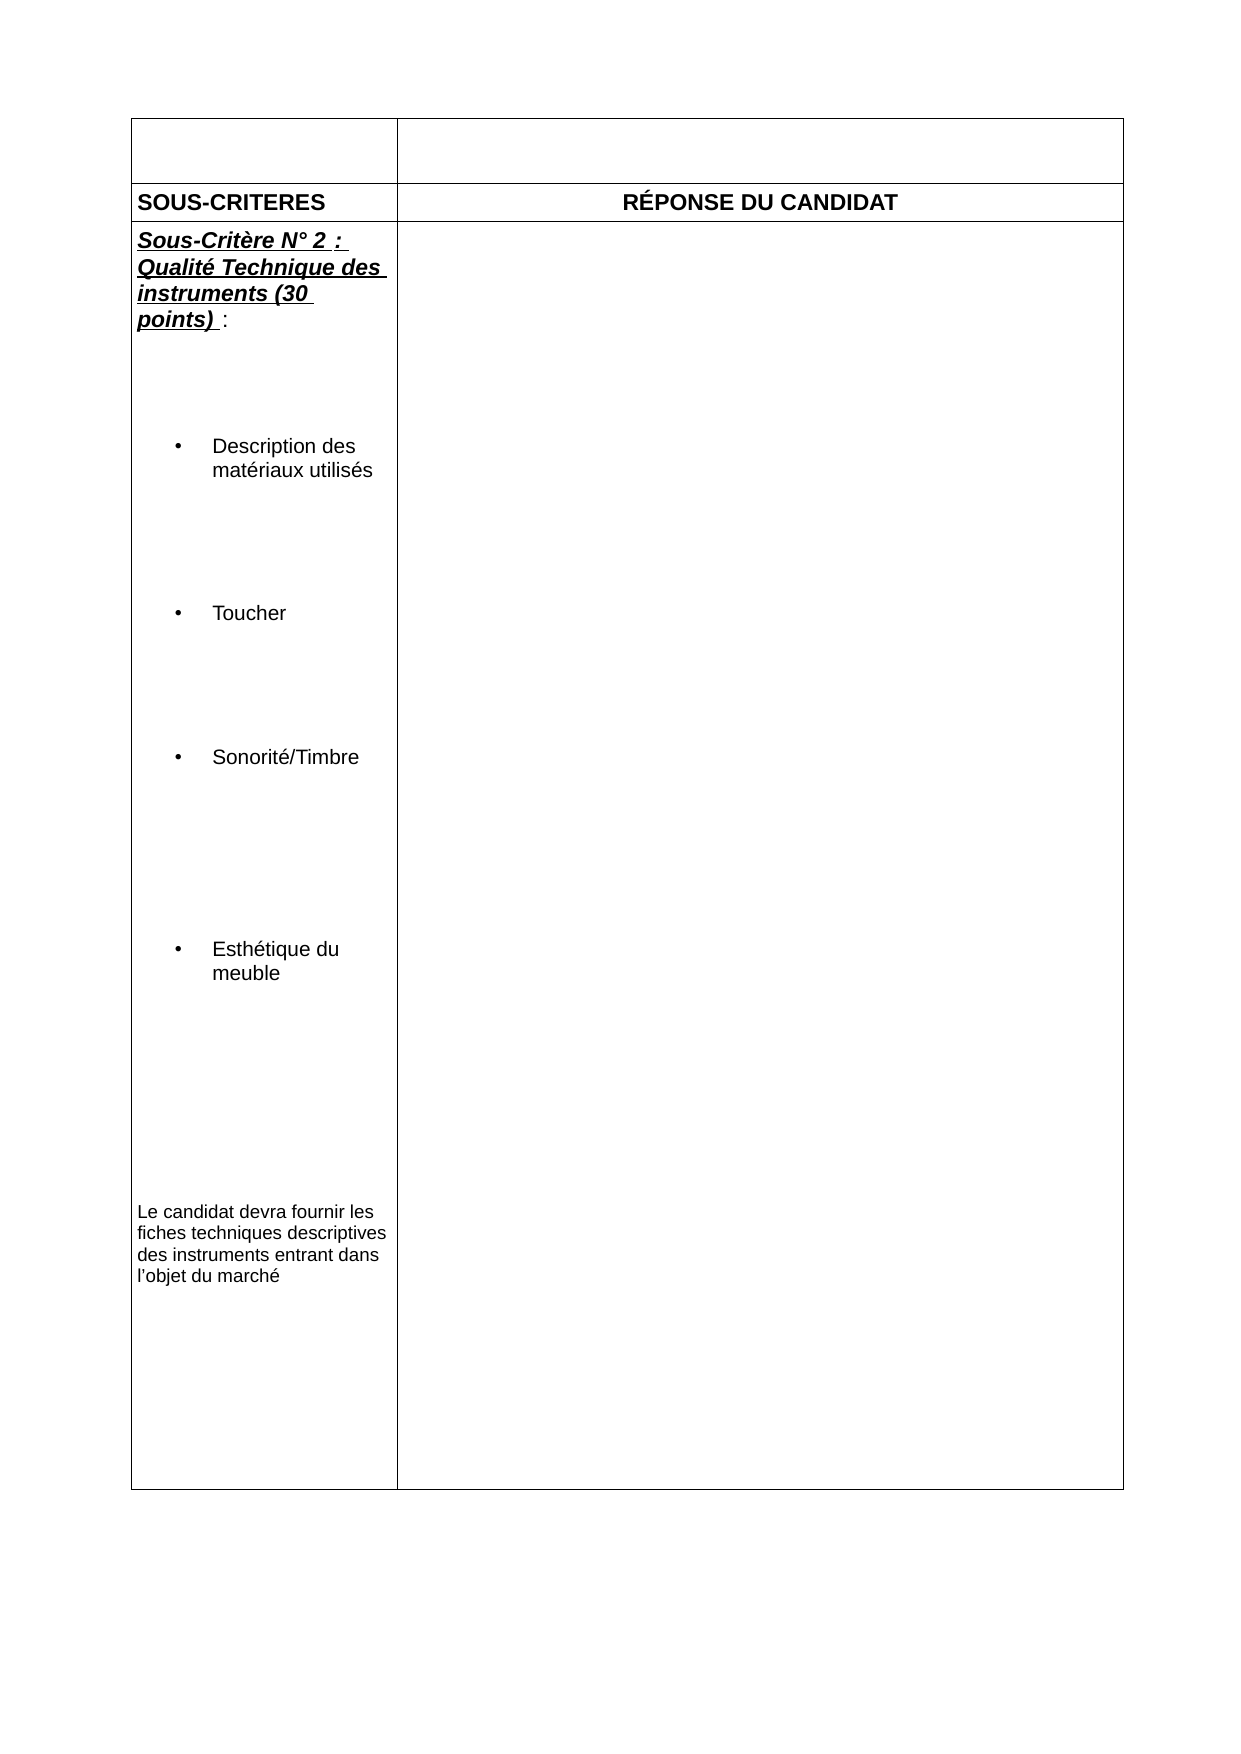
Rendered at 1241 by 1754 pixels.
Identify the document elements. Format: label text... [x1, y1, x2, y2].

table_cell Sous-Critère N° 2 : Qualité Technique des instruments (30 points) : Description des matériaux utilisés Toucher Sonorité/Timbre Esthétique du meuble Le candidat devra fournir les fiches techniques descriptives des instruments entrant dans l’objet du marché [132, 222, 397, 1489]
table_cell SOUS-CRITERES [132, 184, 397, 221]
table_cell [398, 119, 1123, 183]
table_cell [398, 222, 1123, 1489]
table_cell [132, 119, 397, 183]
table_cell RÉPONSE DU CANDIDAT [398, 184, 1123, 221]
